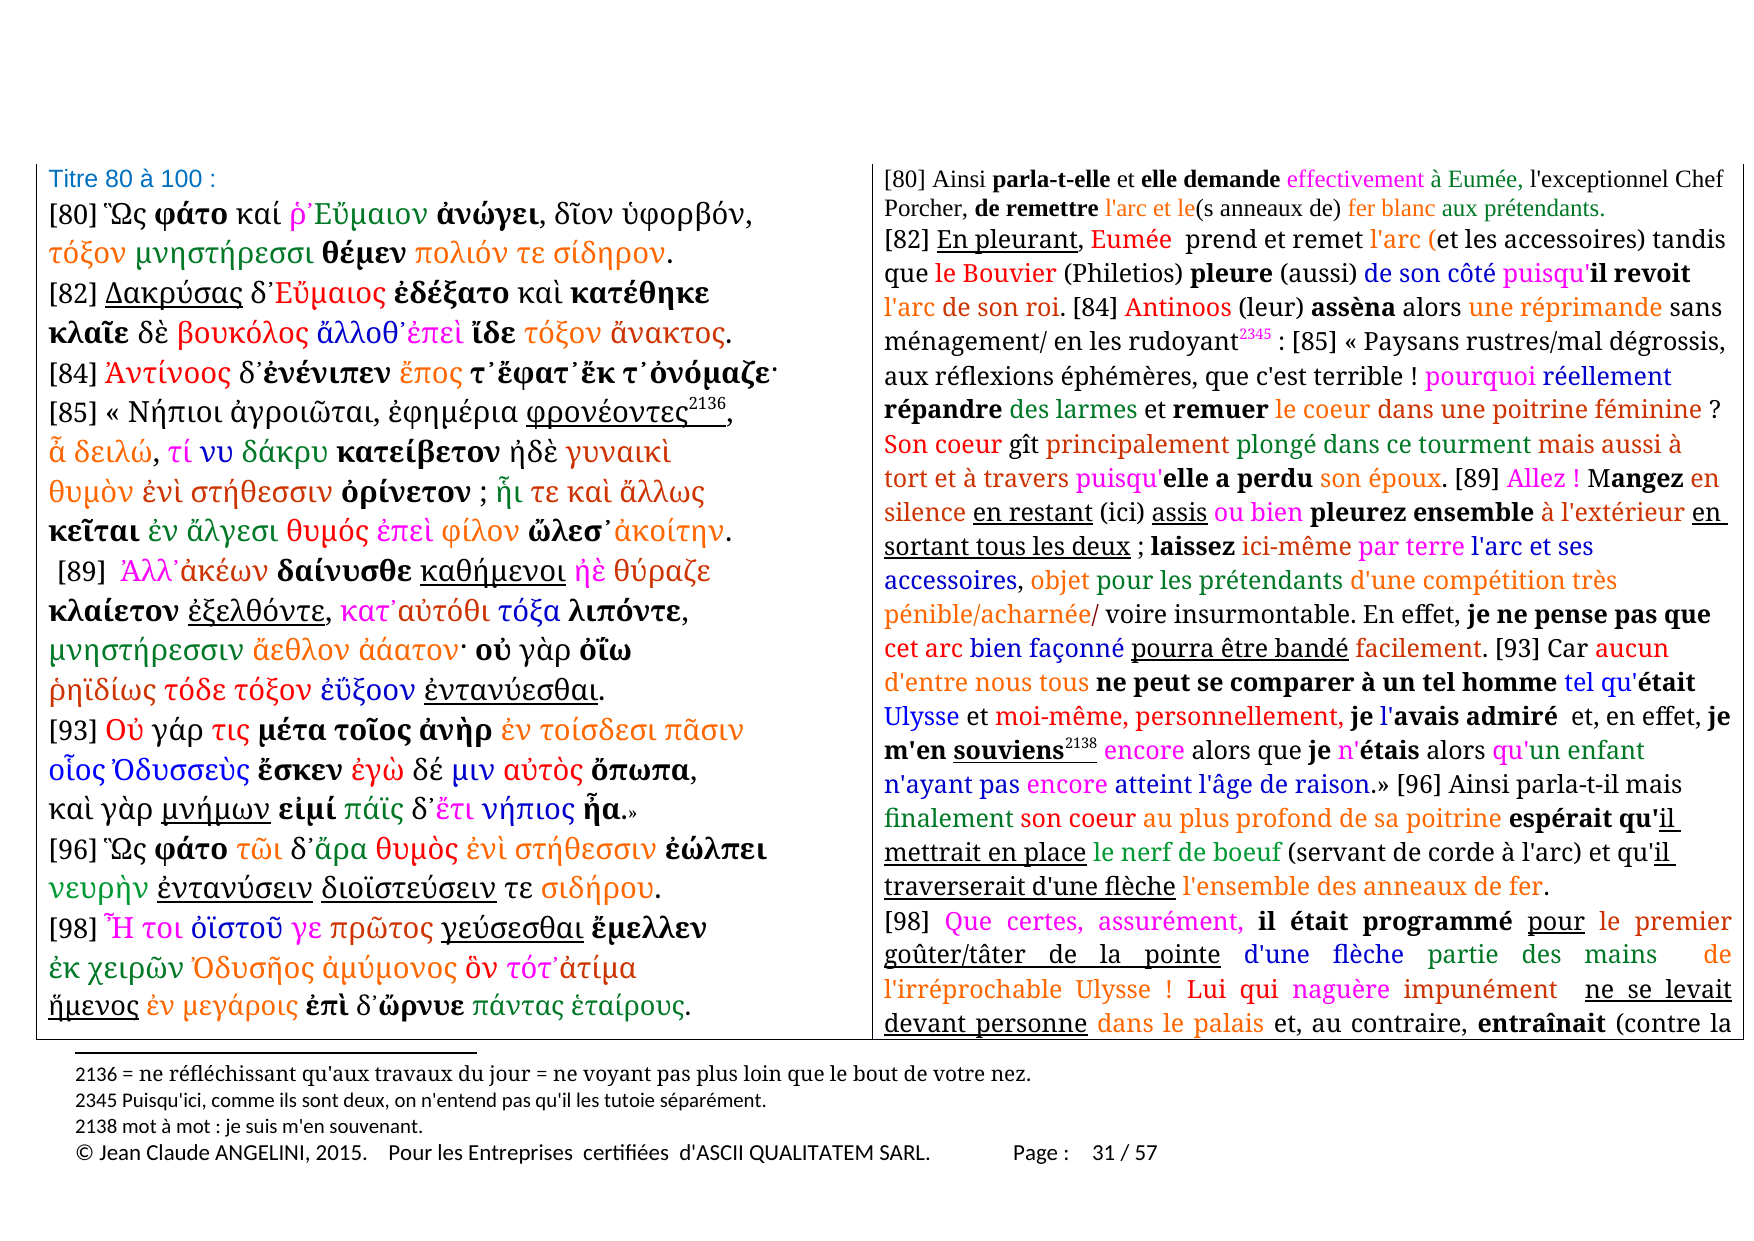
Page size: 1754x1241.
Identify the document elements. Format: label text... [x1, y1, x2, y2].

table_header [80] Ainsi parla-t-elle et elle demande effectivement à Eumée, l'exceptionnel Chef Porcher, de remettre l'arc et le(s anneaux de) fer blanc aux prétendants. [82] En pleurant, Eumée prend et remet l'arc (et les accessoires) tandis que le Bouvier (Philetios) pleure (aussi) de son côté puisqu'il revoit l'arc de son roi. [84] Antinoos (leur) assèna alors une réprimande sans ménagement/ en les rudoyant : [85] « Paysans rustres/mal dégrossis, aux réflexions éphémères, que c'est terrible ! pourquoi réellement répandre des larmes et remuer le coeur dans une poitrine féminine ? Son coeur gît principalement plongé dans ce tourment mais aussi à tort et à travers puisqu'elle a perdu son époux. [89] Allez ! Mangez en silence en restant (ici) assis ou bien pleurez ensemble à l'extérieur en sortant tous les deux ; laissez ici-même par terre l'arc et ses accessoires, objet pour les prétendants d'une compétition très pénible/acharnée/ voire insurmontable. En effet, je ne pense pas que cet arc bien façonné pourra être bandé facilement. [93] Car aucun d'entre nous tous ne peut se comparer à un tel homme tel qu'était Ulysse et moi-même, personnellement, je l'avais admiré et, en effet, je m'en souviens encore alors que je n'étais alors qu'un enfant n'ayant pas encore atteint l'âge de raison.» [96] Ainsi parla-t-il mais finalement son coeur au plus profond de sa poitrine espérait qu'il mettrait en place le nerf de boeuf (servant de corde à l'arc) et qu'il traverserait d'une flèche l'ensemble des anneaux de fer. [98] Que certes, assurément, il était programmé pour le premier goûter/tâter de la pointe d'une flèche partie des mains de l'irréprochable Ulysse ! Lui qui naguère impunément ne se levait devant personne dans le palais et, au contraire, entraînait (contre la [873, 164, 1743, 1039]
table_header Titre 80 à 100 : [80] Ὣς φάτο καί ῥ᾽Εὔμαιον ἀνώγει, δῖον ὑφορβόν, τόξον μνηστήρεσσι θέμεν πολιόν τε σίδηρον. [82] Δακρύσας δ᾽Εὔμαιος ἐδέξατο καὶ κατέθηκε κλαῖε δὲ βουκόλος ἄλλοθ᾽ἐπεὶ ἴδε τόξον ἄνακτος. [84] Ἀντίνοος δ᾽ἐνένιπεν ἔπος τ᾽ἔφατ᾽ἔκ τ᾽ὀνόμαζε· [85] « Νήπιοι ἀγροιῶται, ἐφημέρια φρονέοντες, ἆ δειλώ, τί νυ δάκρυ κατείβετον ἠδὲ γυναικὶ θυμὸν ἐνὶ στήθεσσιν ὀρίνετον ; ἧι τε καὶ ἄλλως κεῖται ἐν ἄλγεσι θυμός ἐπεὶ φίλον ὤλεσ᾽ἀκοίτην. [89] Ἀλλ᾽ἀκέων δαίνυσθε καθήμενοι ἠὲ θύραζε κλαίετον ἐξελθόντε, κατ᾽αὐτόθι τόξα λιπόντε, μνηστήρεσσιν ἄεθλον ἀάατον· οὐ γὰρ ὀΐω ῥηϊδίως τόδε τόξον ἐΰξοον ἐντανύεσθαι. [93] Οὐ γάρ τις μέτα τοῖος ἀνὴρ ἐν τοίσδεσι πᾶσιν οἷος Ὀδυσσεὺς ἔσκεν ἐγὼ δέ μιν αὐτὸς ὄπωπα, καὶ γὰρ μνήμων εἰμί πάϊς δ᾽ἔτι νήπιος ἦα.» [96] Ὣς φάτο τῶι δ᾽ἄρα θυμὸς ἐνὶ στήθεσσιν ἐώλπει νευρὴν ἐντανύσειν διοϊστεύσειν τε σιδήρου. [98] Ἦ τοι ὀϊστοῦ γε πρῶτος γεύσεσθαι ἔμελλεν ἐκ χειρῶν Ὀδυσῆος ἀμύμονος ὃν τότ᾽ἀτίμα ἥμενος ἐν μεγάροις ἐπὶ δ᾽ὤρνυε πάντας ἑταίρους. [37, 164, 872, 1039]
